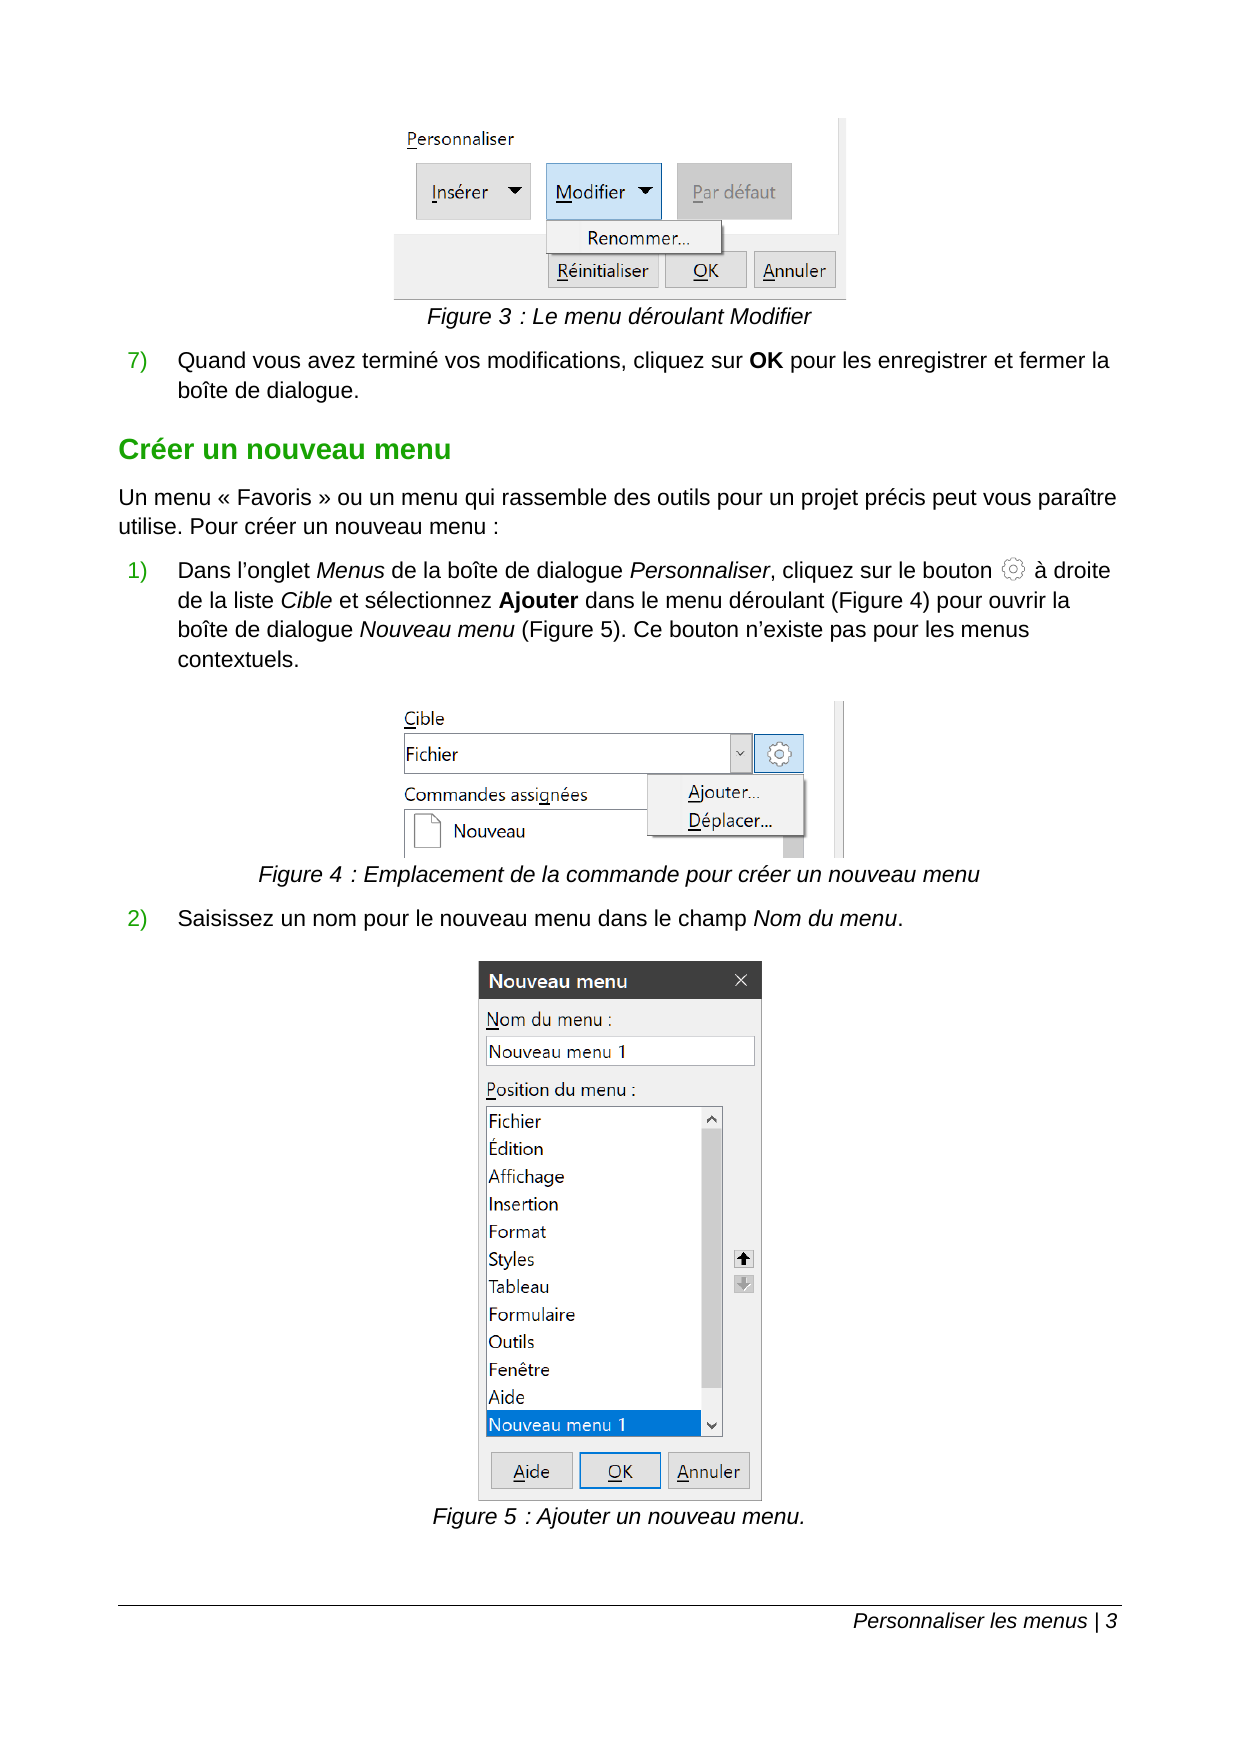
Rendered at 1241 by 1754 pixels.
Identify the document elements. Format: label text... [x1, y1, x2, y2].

picture [478, 961, 762, 1501]
text Figure 4 : Emplacement de la commande pour créer un nouveau menu [118, 858, 1122, 887]
picture [393, 118, 847, 300]
list Quand vous avez terminé vos modifications, cliquez sur OK pour les enregistrer et fermer la boîte de dialogue. [148, 344, 1122, 403]
picture [396, 701, 844, 858]
list Dans l’onglet Menus de la boîte de dialogue Personnaliser, cliquez sur le bouton à droite de la liste Cible et sélectionnez Ajouter dans le menu déroulant (Figure 4) pour ouvrir la boîte de dialogue Nouveau menu (Figure 5). Ce bouton n’existe pas pour les menus contextuels. [148, 554, 1122, 672]
list Saisissez un nom pour le nouveau menu dans le champ Nom du menu. [148, 902, 1122, 932]
text Figure 5 : Ajouter un nouveau menu. [118, 1500, 1122, 1529]
text Figure 3 : Le menu déroulant Modifier [118, 300, 1122, 329]
text Un menu « Favoris » ou un menu qui rassemble des outils pour un projet précis peut vous paraître utilise. Pour créer un nouveau menu : [118, 481, 1122, 539]
subtitle Créer un nouveau menu [118, 432, 1122, 466]
